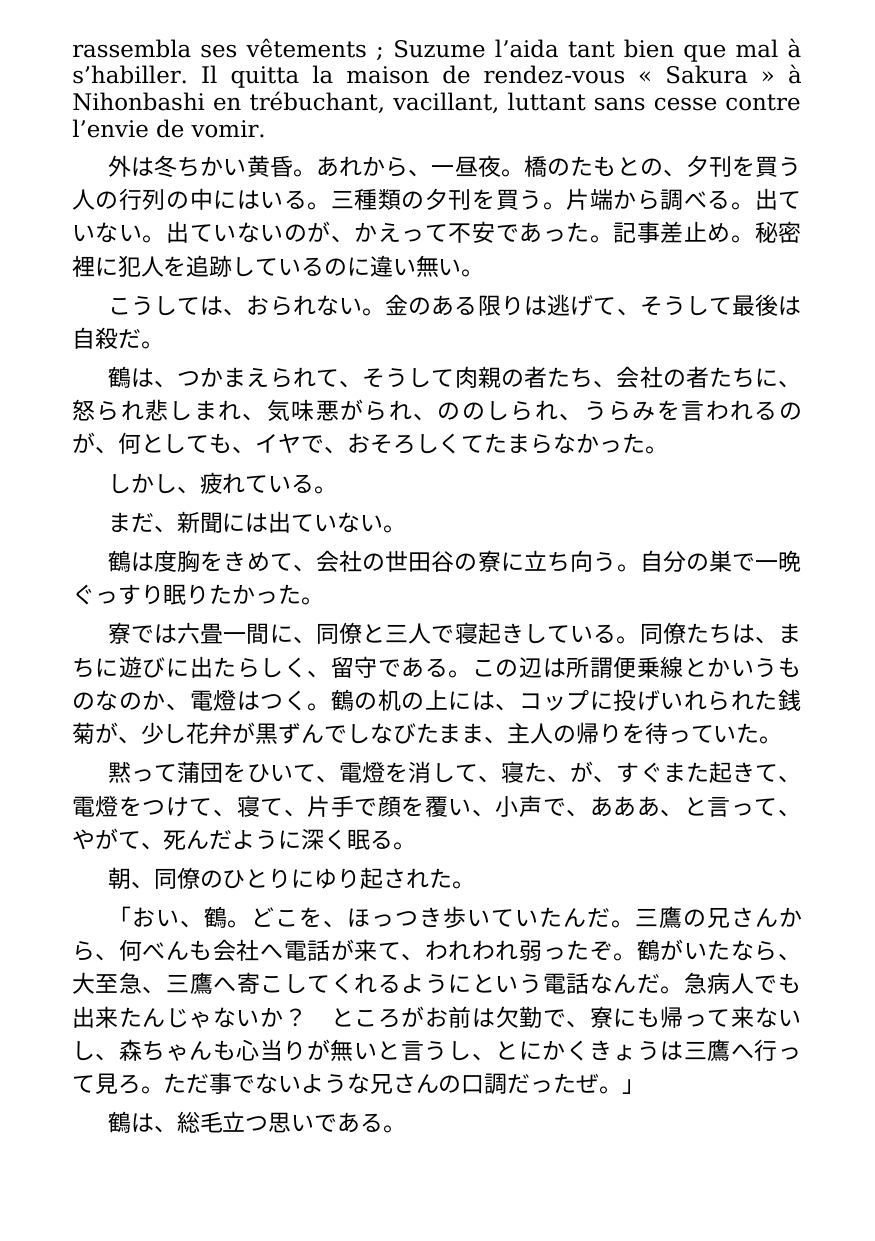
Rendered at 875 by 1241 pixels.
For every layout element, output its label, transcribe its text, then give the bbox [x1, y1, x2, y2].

text しかし、疲れている。 [72, 466, 802, 499]
text 「おい、鶴。どこを、ほっつき歩いていたんだ。三鷹の兄さんから、何べんも会社へ電話が来て、われわれ弱ったぞ。鶴がいたなら、大至急、三鷹へ寄こしてくれるようにという電話なんだ。急病人でも出来たんじゃないか？ ところがお前は欠勤で、寮にも帰って来ないし、森ちゃんも心当りが無いと言うし、とにかくきょうは三鷹へ行って見ろ。ただ事でないような兄さんの口調だったぜ。」 [72, 900, 802, 1099]
text 外は冬ちかい黄昏。あれから、一昼夜。橋のたもとの、夕刊を買う人の行列の中にはいる。三種類の夕刊を買う。片端から調べる。出ていない。出ていないのが、かえって不安であった。記事差止め。秘密裡に犯人を追跡しているのに違い無い。 [72, 149, 802, 282]
text まだ、新聞には出ていない。 [72, 505, 802, 538]
text 鶴は、つかまえられて、そうして肉親の者たち、会社の者たちに、怒られ悲しまれ、気味悪がられ、ののしられ、うらみを言われるのが、何としても、イヤで、おそろしくてたまらなかった。 [72, 360, 802, 459]
text 鶴は、総毛立つ思いである。 [72, 1105, 802, 1138]
text 黙って蒲団をひいて、電燈を消して、寝た、が、すぐまた起きて、電燈をつけて、寝て、片手で顔を覆い、小声で、あああ、と言って、やがて、死んだように深く眠る。 [72, 755, 802, 855]
text 朝、同僚のひとりにゆり起された。 [72, 861, 802, 894]
text 寮では六畳一間に、同僚と三人で寝起きしている。同僚たちは、まちに遊びに出たらしく、留守である。この辺は所謂便乗線とかいうものなのか、電燈はつく。鶴の机の上には、コップに投げいれられた銭菊が、少し花弁が黒ずんでしなびたまま、主人の帰りを待っていた。 [72, 616, 802, 749]
text こうしては、おられない。金のある限りは逃げて、そうして最後は自殺だ。 [72, 287, 802, 354]
text 鶴は度胸をきめて、会社の世田谷の寮に立ち向う。自分の巣で一晩ぐっすり眠りたかった。 [72, 544, 802, 610]
text rassembla ses vêtements ; Suzume l’aida tant bien que mal à s’habiller. Il quitta la maison de rendez‑vous « Sakura » à Nihonbashi en trébuchant, vacillant, luttant sans cesse contre l’envie de vomir. [72, 36, 802, 143]
